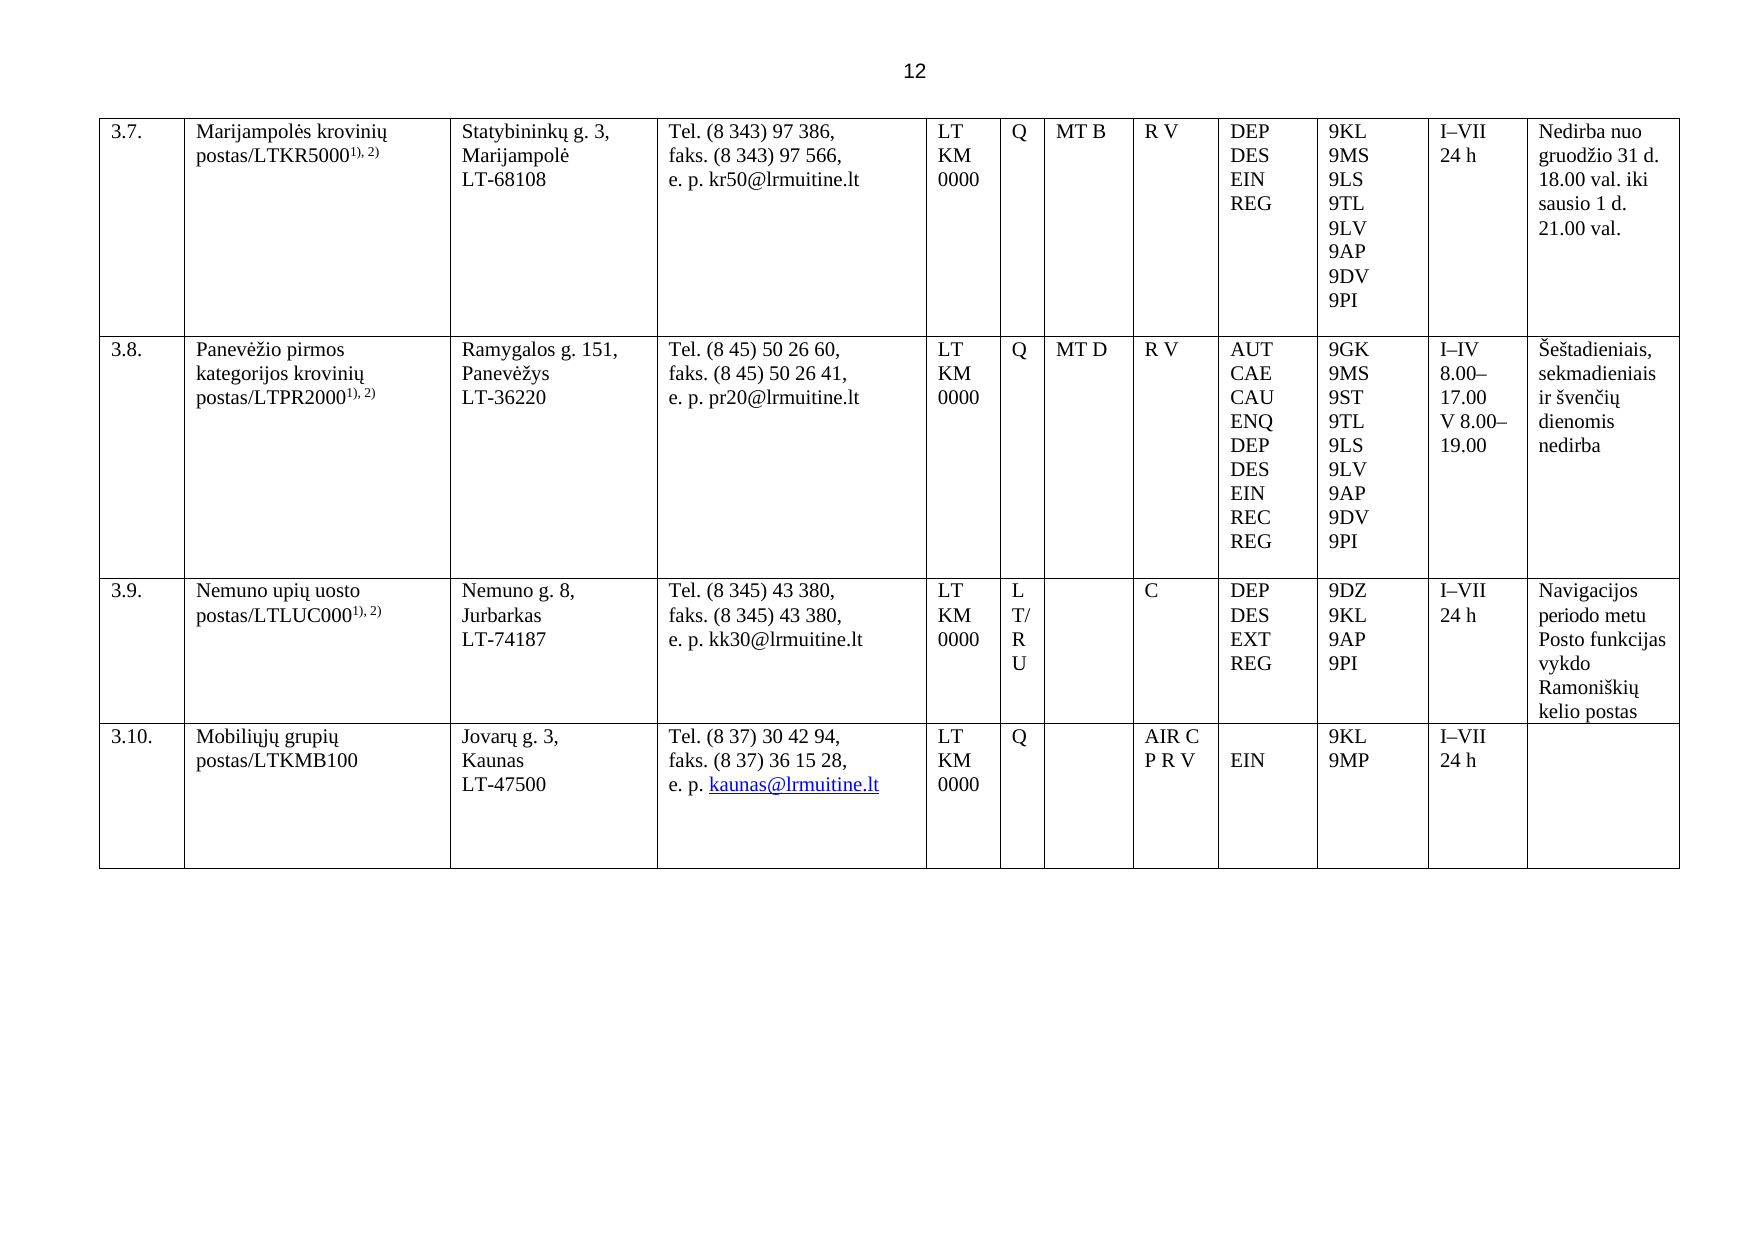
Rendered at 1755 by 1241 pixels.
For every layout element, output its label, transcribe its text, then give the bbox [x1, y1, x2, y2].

table_cell Tel. (8 45) 50 26 60, faks. (8 45) 50 26 41, e. p. pr20@lrmuitine.lt [658, 337, 926, 577]
table_cell Tel. (8 345) 43 380, faks. (8 345) 43 380, e. p. kk30@lrmuitine.lt [658, 579, 926, 723]
table_cell Tel. (8 37) 30 42 94, faks. (8 37) 36 15 28, e. p. kaunas@lrmuitine.lt [658, 724, 926, 868]
table_cell Ramygalos g. 151, Panevėžys LT-36220 [451, 337, 657, 577]
table_cell 3.8. [100, 337, 184, 577]
table_cell MT B [1045, 119, 1133, 336]
table_cell I–VII 24 h [1429, 119, 1527, 336]
table_cell Panevėžio pirmos kategorijos krovinių postas/LTPR20001), 2) [185, 337, 450, 577]
table_cell [1045, 724, 1133, 868]
table_cell LT KM 0000 [927, 119, 1000, 336]
table_cell 9KL 9MS 9LS 9TL 9LV 9AP 9DV 9PI [1318, 119, 1428, 336]
table_cell 3.9. [100, 579, 184, 723]
table_cell Statybininkų g. 3, Marijampolė LT-68108 [451, 119, 657, 336]
table_cell LT KM 0000 [927, 579, 1000, 723]
table_cell I–IV 8.00–17.00 V 8.00–19.00 [1429, 337, 1527, 577]
table_cell MT D [1045, 337, 1133, 577]
table_cell Q [1001, 724, 1044, 868]
table_cell Jovarų g. 3, Kaunas LT-47500 [451, 724, 657, 868]
table_cell Nemuno upių uosto postas/LTLUC0001), 2) [185, 579, 450, 723]
table_cell I–VII 24 h [1429, 724, 1527, 868]
table_cell 9DZ 9KL 9AP 9PI [1318, 579, 1428, 723]
table_cell Navigacijos periodo metu Posto funkcijas vykdo Ramoniškių kelio postas [1528, 579, 1679, 723]
table_cell LT/ RU [1001, 579, 1044, 723]
table_cell DEP DES EIN REG [1219, 119, 1317, 336]
table_cell I–VII 24 h [1429, 579, 1527, 723]
table_cell LT KM 0000 [927, 337, 1000, 577]
table_cell Tel. (8 343) 97 386, faks. (8 343) 97 566, e. p. kr50@lrmuitine.lt [658, 119, 926, 336]
table_cell 9GK 9MS 9ST 9TL 9LS 9LV 9AP 9DV 9PI [1318, 337, 1428, 577]
table_cell [1528, 724, 1679, 868]
table_cell [1045, 579, 1133, 723]
table_cell Q [1001, 337, 1044, 577]
table_cell DEP DES EXT REG [1219, 579, 1317, 723]
table_cell Šeštadieniais, sekmadieniais ir švenčių dienomis nedirba [1528, 337, 1679, 577]
table_cell Nemuno g. 8, Jurbarkas LT-74187 [451, 579, 657, 723]
table_cell EIN [1219, 724, 1317, 868]
table_cell Marijampolės krovinių postas/LTKR50001), 2) [185, 119, 450, 336]
table_cell AIR C P R V [1134, 724, 1218, 868]
table_cell 3.10. [100, 724, 184, 868]
table_cell Nedirba nuo gruodžio 31 d. 18.00 val. iki sausio 1 d. 21.00 val. [1528, 119, 1679, 336]
table_cell LT KM 0000 [927, 724, 1000, 868]
table_cell 9KL 9MP [1318, 724, 1428, 868]
table_cell Mobiliųjų grupių postas/LTKMB100 [185, 724, 450, 868]
table_cell R V [1134, 119, 1218, 336]
table_cell C [1134, 579, 1218, 723]
table_cell Q [1001, 119, 1044, 336]
table_cell AUT CAE CAU ENQ DEP DES EIN REC REG [1219, 337, 1317, 577]
table_cell R V [1134, 337, 1218, 577]
table_cell 3.7. [100, 119, 184, 336]
